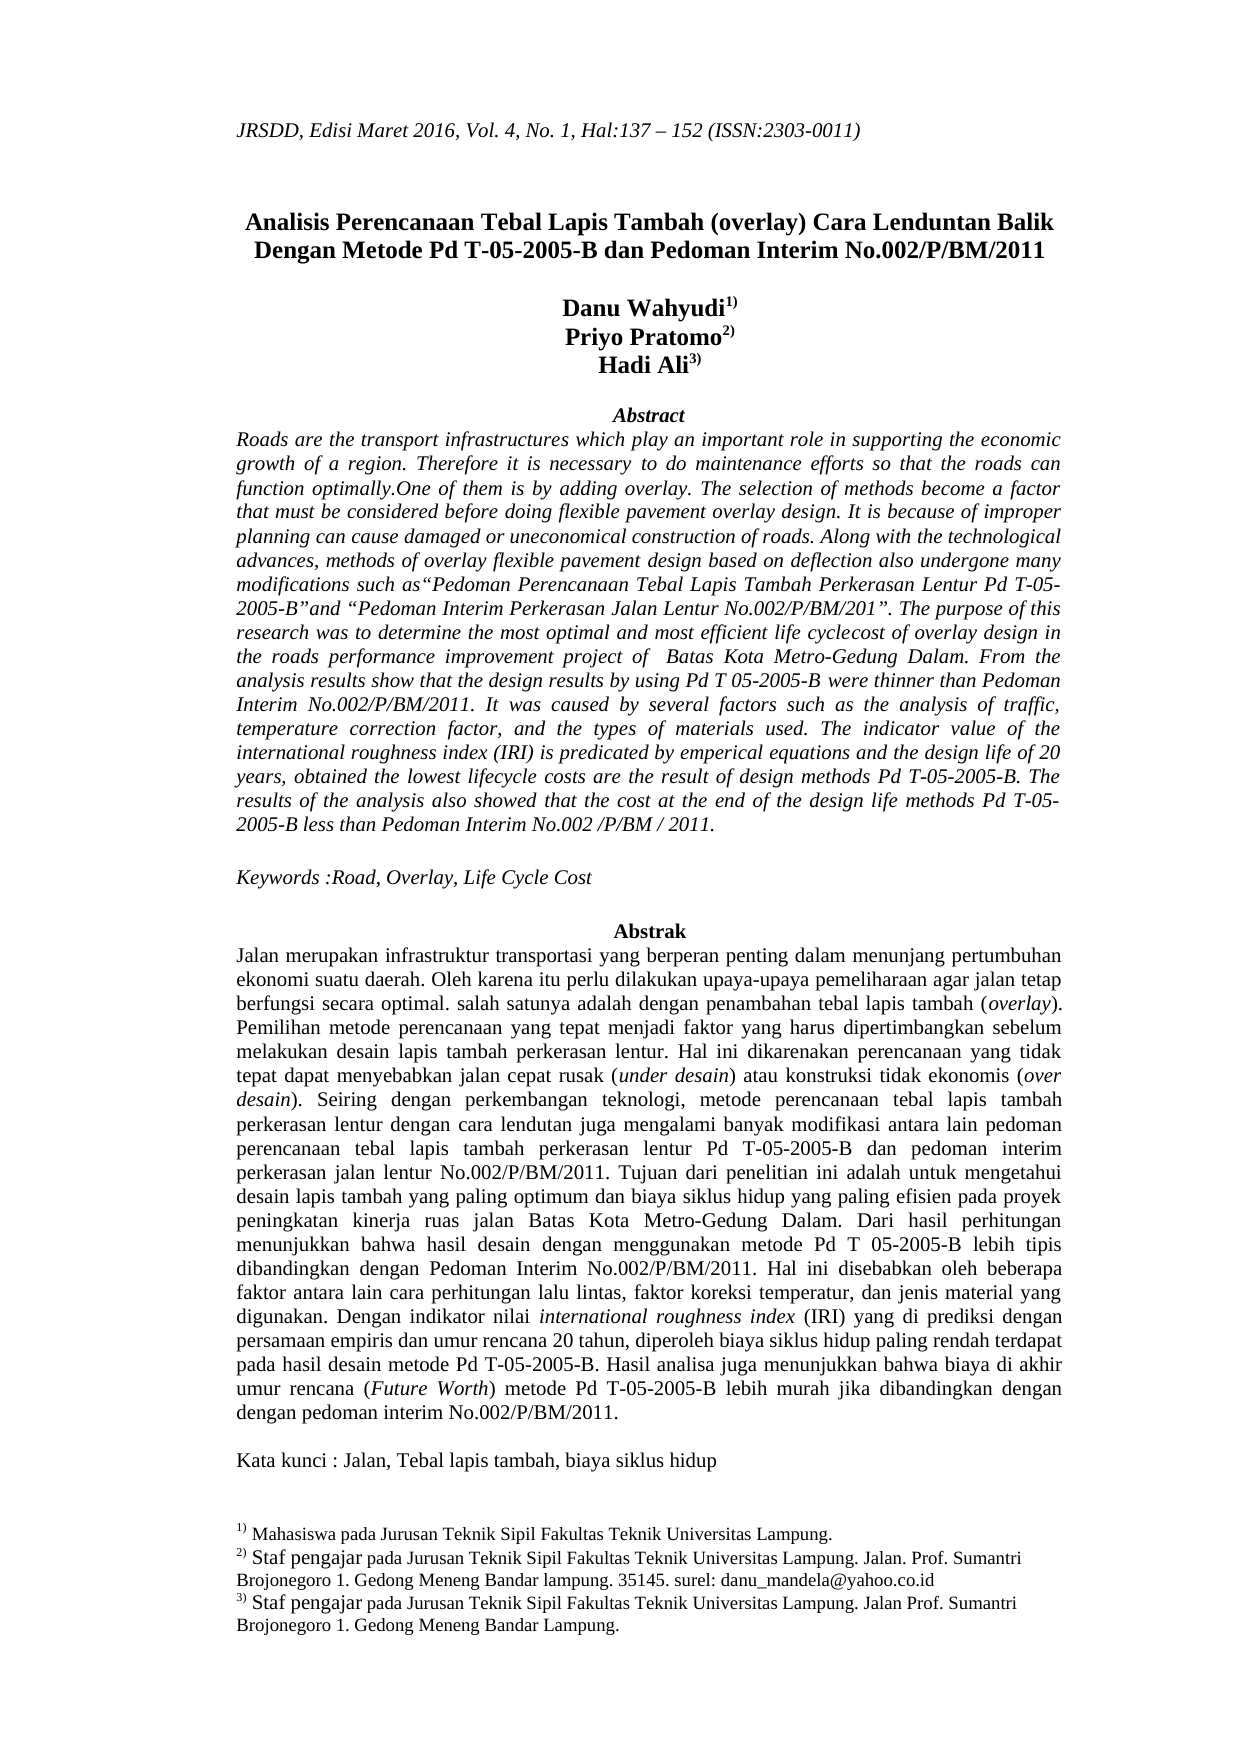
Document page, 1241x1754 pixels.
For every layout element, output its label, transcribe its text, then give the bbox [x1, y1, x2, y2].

text Kata kunci : Jalan, Tebal lapis tambah, biaya siklus hidup [236, 1448, 1063, 1472]
text ) Staf pengajar pada Jurusan Teknik Sipil Fakultas Teknik Universitas Lampung. Jalan Prof. Sumantri Brojonegoro 1. Gedong Meneng Bandar Lampung. [236, 1590, 1063, 1636]
text Hadi Ali) [236, 350, 1063, 379]
text Abstract [236, 403, 1063, 427]
text Priyo Pratomo) [236, 322, 1063, 350]
text Keywords :Road, Overlay, Life Cycle Cost [236, 865, 1063, 889]
text Roads are the transport infrastructures which play an important role in supporting the economic growth of a region. Therefore it is necessary to do maintenance efforts so that the roads can function optimally.One of them is by adding overlay. The selection of methods become a factor that must be considered before doing flexible pavement overlay design. It is because of improper planning can cause damaged or uneconomical construction of roads. Along with the technological advances, methods of overlay flexible pavement design based on deflection also undergone many modifications such as“Pedoman Perencanaan Tebal Lapis Tambah Perkerasan Lentur Pd T-05-2005-B”and “Pedoman Interim Perkerasan Jalan Lentur No.002/P/BM/201”. The purpose of this research was to determine the most optimal and most efficient life cyclecost of overlay design in the roads performance improvement project of Batas Kota Metro-Gedung Dalam. From the analysis results show that the design results by using Pd T 05-2005-B were thinner than Pedoman Interim No.002/P/BM/2011. It was caused by several factors such as the analysis of traffic, temperature correction factor, and the types of materials used. The indicator value of the international roughness index (IRI) is predicated by emperical equations and the design life of 20 years, obtained the lowest lifecycle costs are the result of design methods Pd T-05-2005-B. The results of the analysis also showed that the cost at the end of the design life methods Pd T-05-2005-B less than Pedoman Interim No.002 /P/BM / 2011. [236, 427, 1063, 836]
text Danu Wahyudi) [236, 293, 1063, 322]
text ) Staf pengajar pada Jurusan Teknik Sipil Fakultas Teknik Universitas Lampung. Jalan. Prof. Sumantri Brojonegoro 1. Gedong Meneng Bandar lampung. 35145. surel: danu_mandela@yahoo.co.id [236, 1544, 1063, 1590]
text Analisis Perencanaan Tebal Lapis Tambah (overlay) Cara Lenduntan Balik Dengan Metode Pd T-05-2005-B dan Pedoman Interim No.002/P/BM/2011 [236, 207, 1063, 264]
text Jalan merupakan infrastruktur transportasi yang berperan penting dalam menunjang pertumbuhan ekonomi suatu daerah. Oleh karena itu perlu dilakukan upaya-upaya pemeliharaan agar jalan tetap berfungsi secara optimal. salah satunya adalah dengan penambahan tebal lapis tambah (overlay). Pemilihan metode perencanaan yang tepat menjadi faktor yang harus dipertimbangkan sebelum melakukan desain lapis tambah perkerasan lentur. Hal ini dikarenakan perencanaan yang tidak tepat dapat menyebabkan jalan cepat rusak (under desain) atau konstruksi tidak ekonomis (over desain). Seiring dengan perkembangan teknologi, metode perencanaan tebal lapis tambah perkerasan lentur dengan cara lendutan juga mengalami banyak modifikasi antara lain pedoman perencanaan tebal lapis tambah perkerasan lentur Pd T-05-2005-B dan pedoman interim perkerasan jalan lentur No.002/P/BM/2011. Tujuan dari penelitian ini adalah untuk mengetahui desain lapis tambah yang paling optimum dan biaya siklus hidup yang paling efisien pada proyek peningkatan kinerja ruas jalan Batas Kota Metro-Gedung Dalam. Dari hasil perhitungan menunjukkan bahwa hasil desain dengan menggunakan metode Pd T 05-2005-B lebih tipis dibandingkan dengan Pedoman Interim No.002/P/BM/2011. Hal ini disebabkan oleh beberapa faktor antara lain cara perhitungan lalu lintas, faktor koreksi temperatur, dan jenis material yang digunakan. Dengan indikator nilai international roughness index (IRI) yang di prediksi dengan persamaan empiris dan umur rencana 20 tahun, diperoleh biaya siklus hidup paling rendah terdapat pada hasil desain metode Pd T-05-2005-B. Hasil analisa juga menunjukkan bahwa biaya di akhir umur rencana (Future Worth) metode Pd T-05-2005-B lebih murah jika dibandingkan dengan dengan pedoman interim No.002/P/BM/2011. [236, 943, 1063, 1424]
text Abstrak [236, 919, 1063, 943]
text ) Mahasiswa pada Jurusan Teknik Sipil Fakultas Teknik Universitas Lampung. [236, 1521, 1063, 1544]
